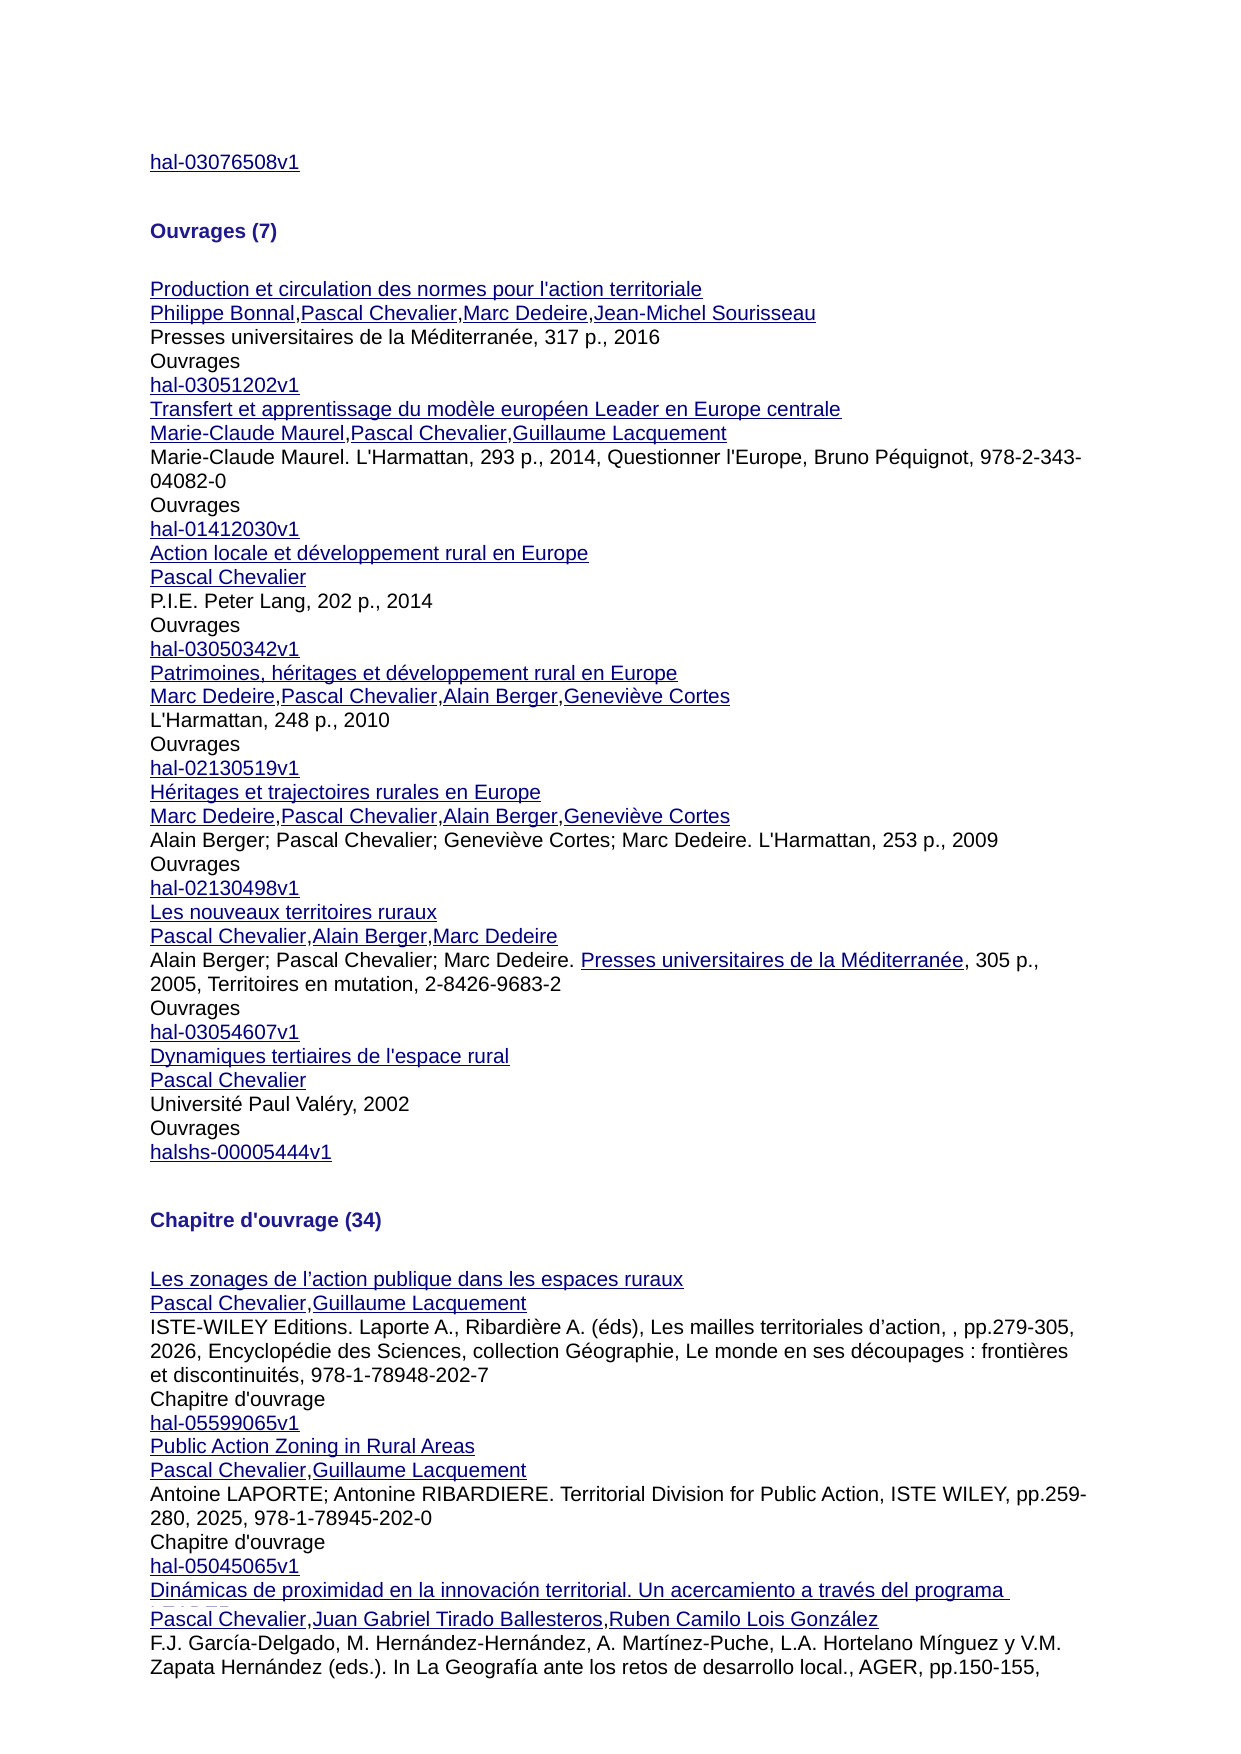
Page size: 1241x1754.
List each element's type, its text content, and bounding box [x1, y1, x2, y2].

table_cell Dinámicas de proximidad en la innovación territorial. Un acercamiento a través del programa LEADER. Pascal Chevalier,Juan Gabriel Tirado Ballesteros,Ruben Camilo Lois González F.J. García-Delgado, M. Hernández-Hernández, A. Martínez-Puche, L.A. Hortelano Mínguez y V.M. Zapata Hernández (eds.). In La Geografía ante los retos de desarrollo local., AGER, pp.150-155, [150, 1578, 1090, 1679]
table_cell Public Action Zoning in Rural Areas Pascal Chevalier,Guillaume Lacquement Antoine LAPORTE; Antonine RIBARDIERE. Territorial Division for Public Action, ISTE WILEY, pp.259-280, 2025, 978-1-78945-202-0 Chapitre d'ouvrage hal-05045065v1 [150, 1434, 1090, 1578]
subtitle Ouvrages (7) [150, 219, 1090, 243]
table_header hal-03076508v1 [150, 150, 1090, 174]
table_cell Patrimoines, héritages et développement rural en Europe Marc Dedeire,Pascal Chevalier,Alain Berger,Geneviève Cortes L'Harmattan, 248 p., 2010 Ouvrages hal-02130519v1 [150, 660, 1090, 780]
table_cell Action locale et développement rural en Europe Pascal Chevalier P.I.E. Peter Lang, 202 p., 2014 Ouvrages hal-03050342v1 [150, 541, 1090, 660]
table_header Production et circulation des normes pour l'action territoriale Philippe Bonnal,Pascal Chevalier,Marc Dedeire,Jean-Michel Sourisseau Presses universitaires de la Méditerranée, 317 p., 2016 Ouvrages hal-03051202v1 [150, 277, 1090, 397]
subtitle Chapitre d'ouvrage (34) [150, 1208, 1090, 1232]
table_cell Dynamiques tertiaires de l'espace rural Pascal Chevalier Université Paul Valéry, 2002 Ouvrages halshs-00005444v1 [150, 1044, 1090, 1163]
table_header Les zonages de l’action publique dans les espaces ruraux Pascal Chevalier,Guillaume Lacquement ISTE-WILEY Editions. Laporte A., Ribardière A. (éds), Les mailles territoriales d’action, , pp.279-305, 2026, Encyclopédie des Sciences, collection Géographie, Le monde en ses découpages : frontières et discontinuités, 978-1-78948-202-7 Chapitre d'ouvrage hal-05599065v1 [150, 1267, 1090, 1434]
table_cell Transfert et apprentissage du modèle européen Leader en Europe centrale Marie-Claude Maurel,Pascal Chevalier,Guillaume Lacquement Marie-Claude Maurel. L'Harmattan, 293 p., 2014, Questionner l'Europe, Bruno Péquignot, 978-2-343-04082-0 Ouvrages hal-01412030v1 [150, 397, 1090, 541]
table_cell Héritages et trajectoires rurales en Europe Marc Dedeire,Pascal Chevalier,Alain Berger,Geneviève Cortes Alain Berger; Pascal Chevalier; Geneviève Cortes; Marc Dedeire. L'Harmattan, 253 p., 2009 Ouvrages hal-02130498v1 [150, 780, 1090, 900]
table_cell Les nouveaux territoires ruraux Pascal Chevalier,Alain Berger,Marc Dedeire Alain Berger; Pascal Chevalier; Marc Dedeire. Presses universitaires de la Méditerranée, 305 p., 2005, Territoires en mutation, 2-8426-9683-2 Ouvrages hal-03054607v1 [150, 900, 1090, 1044]
